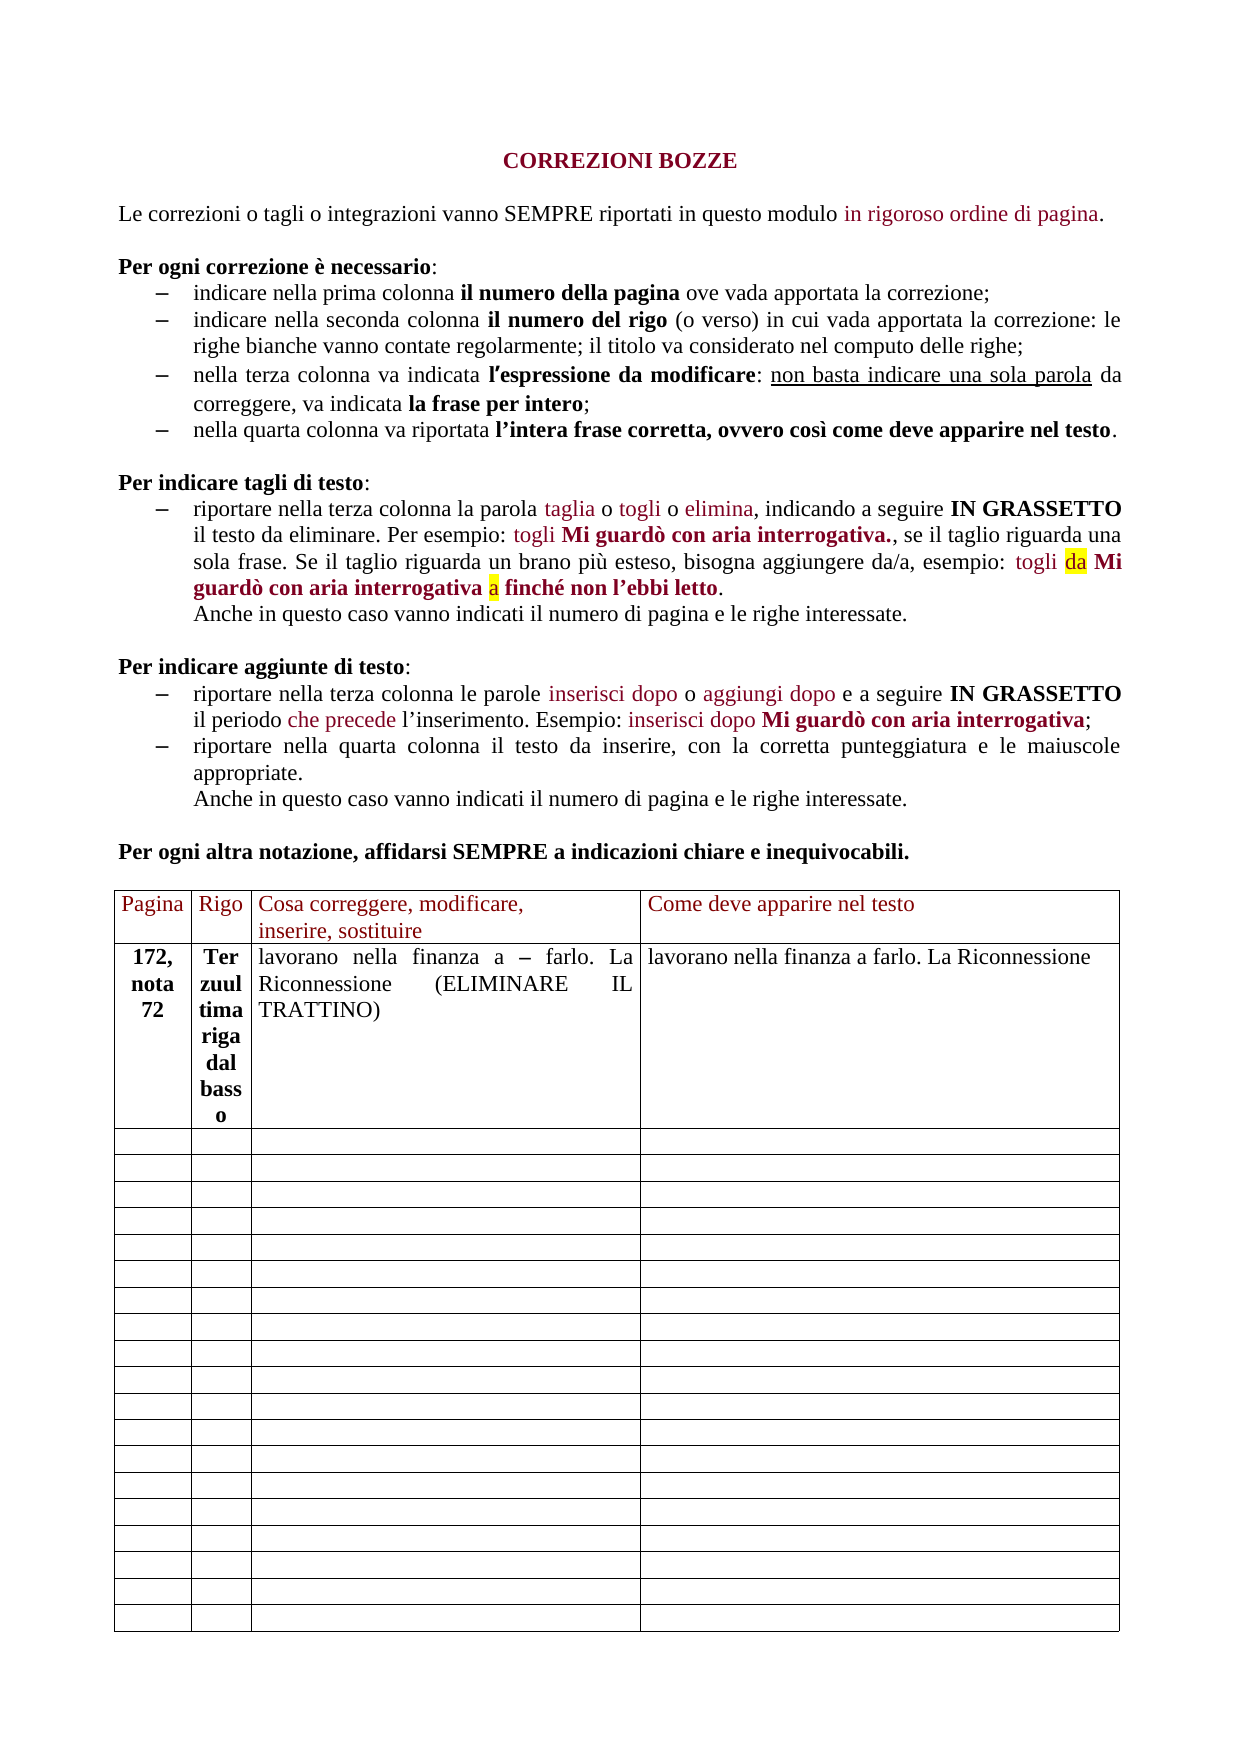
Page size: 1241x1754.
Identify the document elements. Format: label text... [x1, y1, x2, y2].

table_cell [115, 1473, 191, 1498]
table_cell [641, 1155, 1119, 1181]
table_cell [252, 1208, 640, 1234]
table_cell [641, 1367, 1119, 1392]
text Per indicare tagli di testo: [118, 469, 1122, 495]
table_cell [192, 1208, 251, 1234]
table_cell [641, 1473, 1119, 1498]
table_cell Terzuultima riga dal basso [192, 944, 251, 1128]
table_cell [252, 1235, 640, 1260]
table_header Come deve apparire nel testo [641, 891, 1119, 943]
list indicare nella prima colonna il numero della pagina ove vada apportata la correzione; [156, 279, 1122, 306]
table_cell [641, 1288, 1119, 1313]
table_cell [192, 1552, 251, 1578]
text Le correzioni o tagli o integrazioni vanno SEMPRE riportati in questo modulo in rigoroso ordine di pagina. [118, 200, 1122, 227]
text CORREZIONI BOZZE [118, 148, 1122, 174]
table_cell [192, 1526, 251, 1551]
table_cell [115, 1446, 191, 1472]
list riportare nella quarta colonna il testo da inserire, con la corretta punteggiatura e le maiuscole appropriate. [156, 732, 1122, 785]
table_cell [252, 1420, 640, 1445]
list riportare nella terza colonna la parola taglia o togli o elimina, indicando a seguire IN GRASSETTO il testo da eliminare. Per esempio: togli Mi guardò con aria interrogativa., se il taglio riguarda una sola frase. Se il taglio riguarda un brano più esteso, bisogna aggiungere da/a, esempio: togli da Mi guardò con aria interrogativa a finché non l’ebbi letto. [156, 495, 1122, 601]
table_cell [641, 1208, 1119, 1234]
table_cell [641, 1394, 1119, 1419]
table_header Rigo [192, 891, 251, 943]
table_cell [641, 1579, 1119, 1604]
table_cell [641, 1446, 1119, 1472]
table_cell [115, 1182, 191, 1207]
list indicare nella seconda colonna il numero del rigo (o verso) in cui vada apportata la correzione: le righe bianche vanno contate regolarmente; il titolo va considerato nel computo delle righe; [156, 306, 1122, 358]
table_cell [192, 1579, 251, 1604]
table_cell [115, 1526, 191, 1551]
table_cell [641, 1499, 1119, 1525]
table_header Cosa correggere, modificare, inserire, sostituire [252, 891, 640, 943]
table_cell [192, 1182, 251, 1207]
table_cell [252, 1314, 640, 1339]
list riportare nella terza colonna le parole inserisci dopo o aggiungi dopo e a seguire IN GRASSETTO il periodo che precede l’inserimento. Esempio: inserisci dopo Mi guardò con aria interrogativa; [156, 679, 1122, 732]
table_cell [641, 1182, 1119, 1207]
table_cell lavorano nella finanza a farlo. La Riconnessione [641, 944, 1119, 1128]
table_cell [192, 1129, 251, 1154]
list nella quarta colonna va riportata l’intera frase corretta, ovvero così come deve apparire nel testo. [156, 416, 1122, 442]
table_cell [252, 1261, 640, 1287]
table_cell [192, 1314, 251, 1339]
table_cell [115, 1499, 191, 1525]
table_cell [115, 1314, 191, 1339]
table_cell [115, 1367, 191, 1392]
table_cell [252, 1579, 640, 1604]
table_cell [192, 1446, 251, 1472]
table_cell [252, 1288, 640, 1313]
table_cell [192, 1288, 251, 1313]
text Per indicare aggiunte di testo: [118, 653, 1122, 679]
table_cell [252, 1341, 640, 1366]
table_cell [115, 1394, 191, 1419]
table_cell [115, 1605, 191, 1631]
table_cell [641, 1526, 1119, 1551]
text Per ogni correzione è necessario: [118, 253, 1122, 279]
table_cell [192, 1367, 251, 1392]
table_cell [252, 1605, 640, 1631]
table_cell lavorano nella finanza a – farlo. La Riconnessione (ELIMINARE IL TRATTINO) [252, 944, 640, 1128]
table_cell [115, 1155, 191, 1181]
table_cell [115, 1129, 191, 1154]
table_cell [252, 1367, 640, 1392]
table_cell [252, 1394, 640, 1419]
table_cell 172, nota 72 [115, 944, 191, 1128]
table_cell [192, 1235, 251, 1260]
table_cell [115, 1261, 191, 1287]
list Anche in questo caso vanno indicati il numero di pagina e le righe interessate. [156, 785, 1122, 811]
table_cell [252, 1552, 640, 1578]
table_cell [115, 1552, 191, 1578]
table_cell [641, 1261, 1119, 1287]
table_cell [192, 1473, 251, 1498]
table_cell [192, 1605, 251, 1631]
list nella terza colonna va indicata l’espressione da modificare: non basta indicare una sola parola da correggere, va indicata la frase per intero; [156, 358, 1122, 416]
table_cell [641, 1605, 1119, 1631]
table_cell [252, 1526, 640, 1551]
table_cell [115, 1341, 191, 1366]
table_cell [115, 1288, 191, 1313]
table_cell [115, 1420, 191, 1445]
table_cell [115, 1579, 191, 1604]
table_cell [641, 1314, 1119, 1339]
table_header Pagina [115, 891, 191, 943]
table_cell [192, 1394, 251, 1419]
list Anche in questo caso vanno indicati il numero di pagina e le righe interessate. [156, 601, 1122, 627]
table_cell [115, 1235, 191, 1260]
table_cell [641, 1235, 1119, 1260]
table_cell [115, 1208, 191, 1234]
table_cell [641, 1420, 1119, 1445]
table_cell [192, 1341, 251, 1366]
table_cell [252, 1182, 640, 1207]
table_cell [192, 1420, 251, 1445]
table_cell [252, 1499, 640, 1525]
table_cell [641, 1341, 1119, 1366]
text Per ogni altra notazione, affidarsi SEMPRE a indicazioni chiare e inequivocabili. [118, 838, 1122, 864]
table_cell [192, 1499, 251, 1525]
table_cell [192, 1261, 251, 1287]
table_cell [192, 1155, 251, 1181]
table_cell [252, 1446, 640, 1472]
table_cell [252, 1155, 640, 1181]
table_cell [252, 1129, 640, 1154]
table_cell [252, 1473, 640, 1498]
table_cell [641, 1129, 1119, 1154]
table_cell [641, 1552, 1119, 1578]
